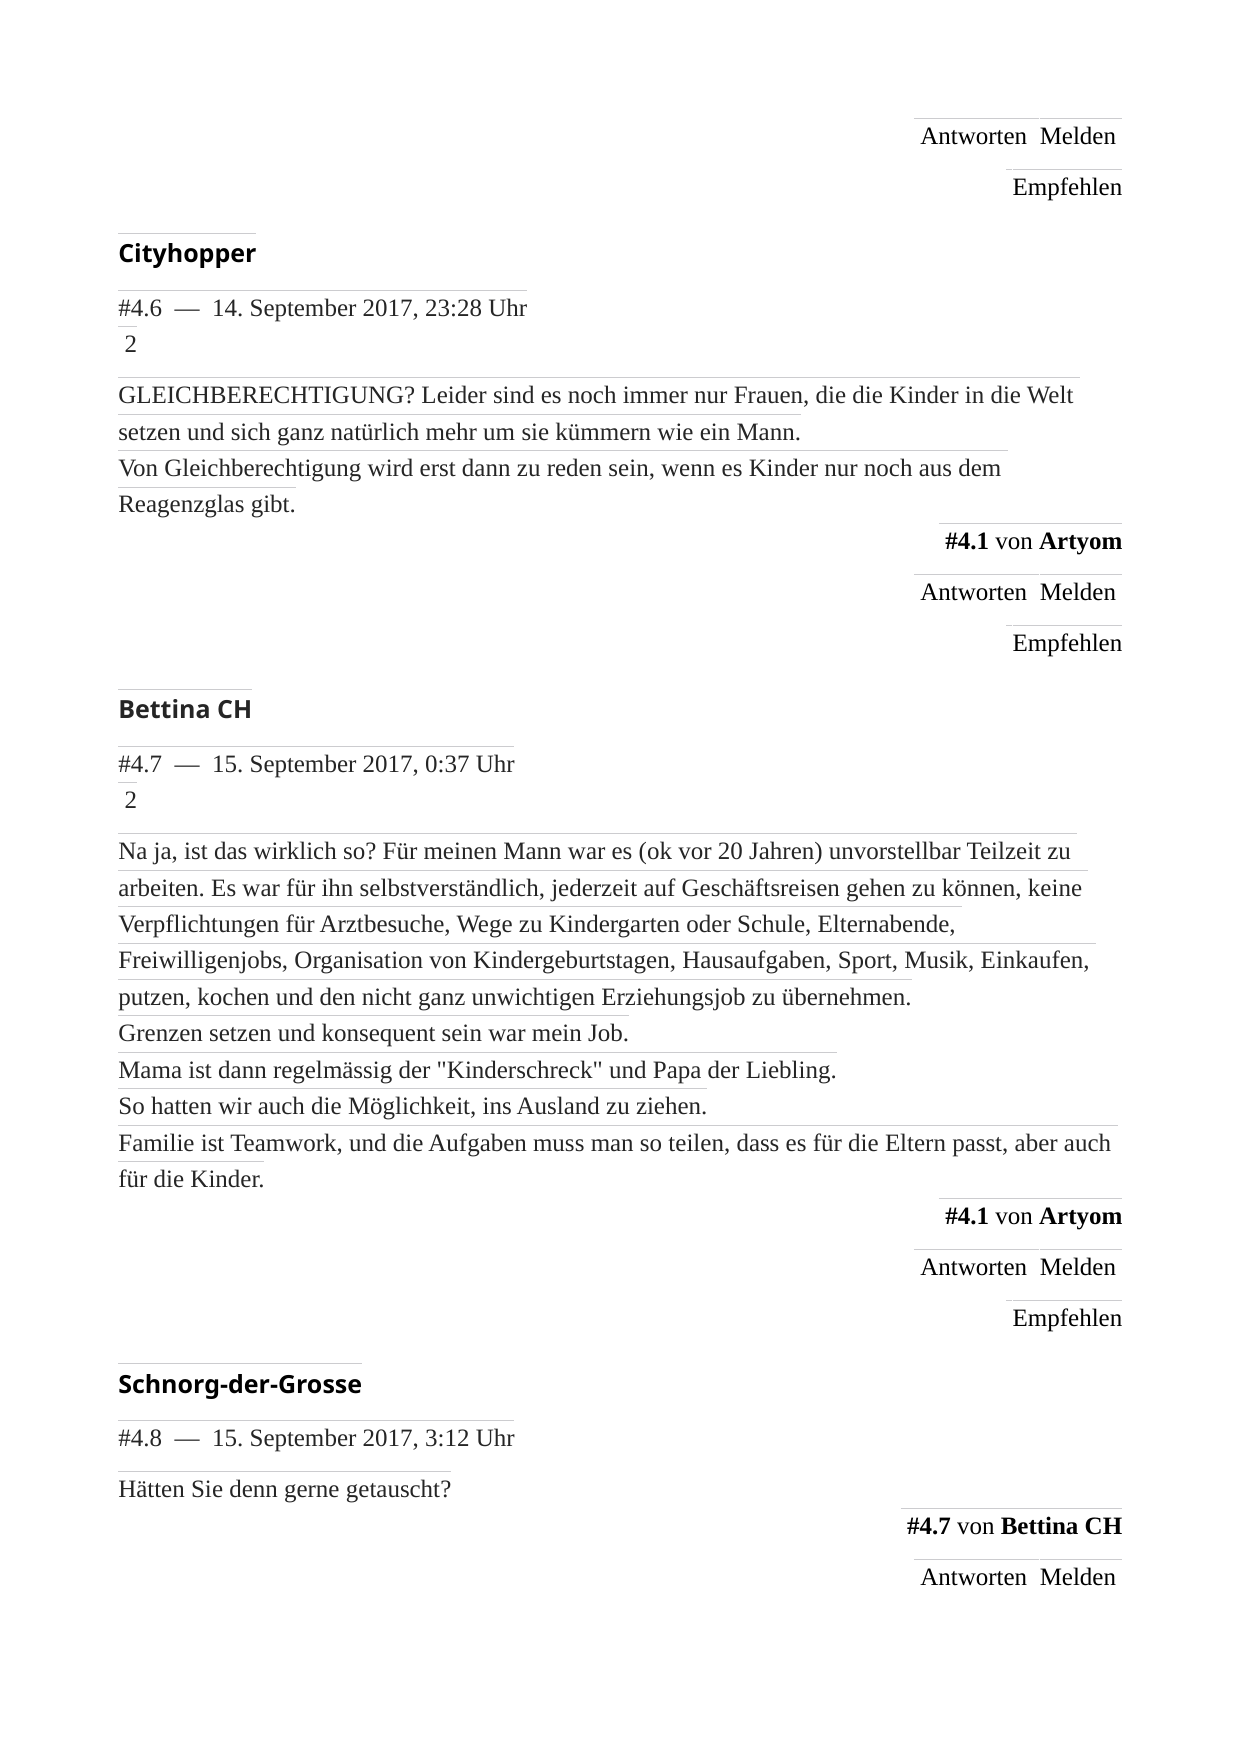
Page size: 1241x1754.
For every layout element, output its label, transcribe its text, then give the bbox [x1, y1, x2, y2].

text Na ja, ist das wirklich so? Für meinen Mann war es (ok vor 20 Jahren) unvorstellbar Teilzeit zu arbeiten. Es war für ihn selbstverständlich, jederzeit auf Geschäftsreisen gehen zu können, keine Verpflichtungen für Arztbesuche, Wege zu Kindergarten oder Schule, Elternabende, Freiwilligenjobs, Organisation von Kindergeburtstagen, Hausaufgaben, Sport, Musik, Einkaufen, putzen, kochen und den nicht ganz unwichtigen Erziehungsjob zu übernehmen. [118, 833, 1122, 1011]
subtitle Bettina CH [118, 689, 1122, 726]
text #4.6 — 14. September 2017, 23:28 Uhr [118, 290, 1122, 321]
text Empfehlen [118, 625, 1122, 657]
subtitle Cityhopper [118, 233, 1122, 270]
text GLEICHBERECHTIGUNG? Leider sind es noch immer nur Frauen, die die Kinder in die Welt setzen und sich ganz natürlich mehr um sie kümmern wie ein Mann. Von Gleichberechtigung wird erst dann zu reden sein, wenn es Kinder nur noch aus dem Reagenzglas gibt. [118, 377, 1122, 518]
text 2 [118, 782, 1122, 814]
text 2 [118, 326, 1122, 358]
text #4.7 — 15. September 2017, 0:37 Uhr [118, 746, 1122, 777]
text Empfehlen [118, 169, 1122, 201]
text Antworten Melden [118, 118, 1122, 150]
subtitle Schnorg-der-Grosse [118, 1363, 1122, 1400]
text #4.1 von Artyom [118, 1198, 1122, 1229]
text Antworten Melden [118, 574, 1122, 606]
text #4.7 von Bettina CH [118, 1508, 1122, 1539]
text Antworten Melden [118, 1559, 1122, 1591]
text #4.8 — 15. September 2017, 3:12 Uhr [118, 1420, 1122, 1452]
text Antworten Melden [118, 1249, 1122, 1281]
text Grenzen setzen und konsequent sein war mein Job. Mama ist dann regelmässig der "Kinderschreck" und Papa der Liebling. So hatten wir auch die Möglichkeit, ins Ausland zu ziehen. Familie ist Teamwork, und die Aufgaben muss man so teilen, dass es für die Eltern passt, aber auch für die Kinder. [118, 1015, 1122, 1193]
text #4.1 von Artyom [118, 523, 1122, 555]
text Hätten Sie denn gerne getauscht? [118, 1471, 1122, 1503]
text Empfehlen [118, 1300, 1122, 1332]
